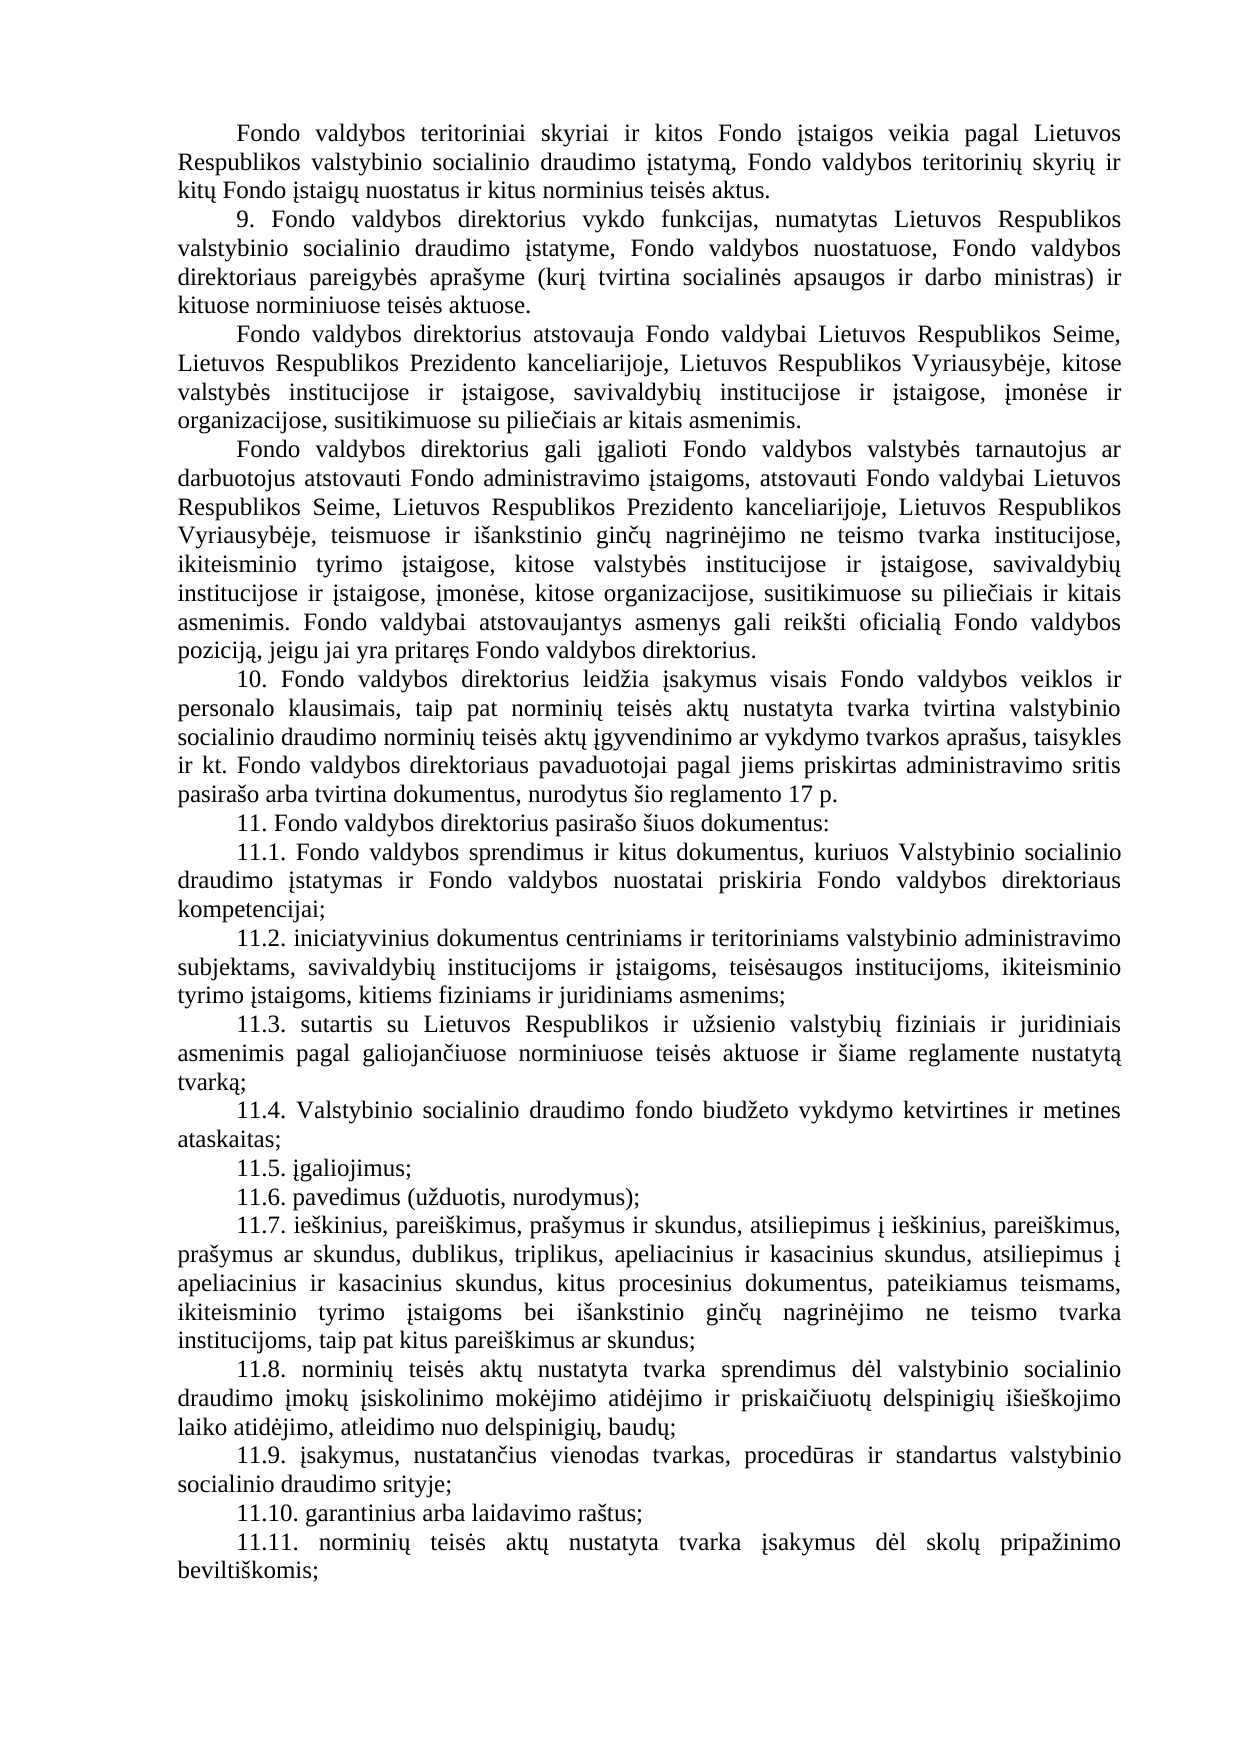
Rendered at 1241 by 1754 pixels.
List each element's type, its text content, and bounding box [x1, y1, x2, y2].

text 11.8. norminių teisės aktų nustatyta tvarka sprendimus dėl valstybinio socialinio draudimo įmokų įsiskolinimo mokėjimo atidėjimo ir priskaičiuotų delspinigių išieškojimo laiko atidėjimo, atleidimo nuo delspinigių, baudų; [177, 1354, 1122, 1441]
text 11.3. sutartis su Lietuvos Respublikos ir užsienio valstybių fiziniais ir juridiniais asmenimis pagal galiojančiuose norminiuose teisės aktuose ir šiame reglamente nustatytą tvarką; [177, 1009, 1122, 1096]
text Fondo valdybos direktorius gali įgalioti Fondo valdybos valstybės tarnautojus ar darbuotojus atstovauti Fondo administravimo įstaigoms, atstovauti Fondo valdybai Lietuvos Respublikos Seime, Lietuvos Respublikos Prezidento kanceliarijoje, Lietuvos Respublikos Vyriausybėje, teismuose ir išankstinio ginčų nagrinėjimo ne teismo tvarka institucijose, ikiteisminio tyrimo įstaigose, kitose valstybės institucijose ir įstaigose, savivaldybių institucijose ir įstaigose, įmonėse, kitose organizacijose, susitikimuose su piliečiais ir kitais asmenimis. Fondo valdybai atstovaujantys asmenys gali reikšti oficialią Fondo valdybos poziciją, jeigu jai yra pritaręs Fondo valdybos direktorius. [177, 434, 1122, 664]
text 11.5. įgaliojimus; [177, 1153, 1122, 1182]
text 11. Fondo valdybos direktorius pasirašo šiuos dokumentus: [177, 808, 1122, 837]
text Fondo valdybos direktorius atstovauja Fondo valdybai Lietuvos Respublikos Seime, Lietuvos Respublikos Prezidento kanceliarijoje, Lietuvos Respublikos Vyriausybėje, kitose valstybės institucijose ir įstaigose, savivaldybių institucijose ir įstaigose, įmonėse ir organizacijose, susitikimuose su piliečiais ar kitais asmenimis. [177, 319, 1122, 434]
text 11.6. pavedimus (užduotis, nurodymus); [177, 1182, 1122, 1211]
text 9. Fondo valdybos direktorius vykdo funkcijas, numatytas Lietuvos Respublikos valstybinio socialinio draudimo įstatyme, Fondo valdybos nuostatuose, Fondo valdybos direktoriaus pareigybės aprašyme (kurį tvirtina socialinės apsaugos ir darbo ministras) ir kituose norminiuose teisės aktuose. [177, 204, 1122, 319]
text 11.7. ieškinius, pareiškimus, prašymus ir skundus, atsiliepimus į ieškinius, pareiškimus, prašymus ar skundus, dublikus, triplikus, apeliacinius ir kasacinius skundus, atsiliepimus į apeliacinius ir kasacinius skundus, kitus procesinius dokumentus, pateikiamus teismams, ikiteisminio tyrimo įstaigoms bei išankstinio ginčų nagrinėjimo ne teismo tvarka institucijoms, taip pat kitus pareiškimus ar skundus; [177, 1211, 1122, 1354]
text 10. Fondo valdybos direktorius leidžia įsakymus visais Fondo valdybos veiklos ir personalo klausimais, taip pat norminių teisės aktų nustatyta tvarka tvirtina valstybinio socialinio draudimo norminių teisės aktų įgyvendinimo ar vykdymo tvarkos aprašus, taisykles ir kt. Fondo valdybos direktoriaus pavaduotojai pagal jiems priskirtas administravimo sritis pasirašo arba tvirtina dokumentus, nurodytus šio reglamento 17 p. [177, 664, 1122, 808]
text 11.1. Fondo valdybos sprendimus ir kitus dokumentus, kuriuos Valstybinio socialinio draudimo įstatymas ir Fondo valdybos nuostatai priskiria Fondo valdybos direktoriaus kompetencijai; [177, 837, 1122, 923]
text 11.11. norminių teisės aktų nustatyta tvarka įsakymus dėl skolų pripažinimo beviltiškomis; [177, 1527, 1122, 1584]
text 11.2. iniciatyvinius dokumentus centriniams ir teritoriniams valstybinio administravimo subjektams, savivaldybių institucijoms ir įstaigoms, teisėsaugos institucijoms, ikiteisminio tyrimo įstaigoms, kitiems fiziniams ir juridiniams asmenims; [177, 923, 1122, 1009]
text 11.10. garantinius arba laidavimo raštus; [177, 1498, 1122, 1527]
text 11.9. įsakymus, nustatančius vienodas tvarkas, procedūras ir standartus valstybinio socialinio draudimo srityje; [177, 1441, 1122, 1498]
text 11.4. Valstybinio socialinio draudimo fondo biudžeto vykdymo ketvirtines ir metines ataskaitas; [177, 1096, 1122, 1153]
text Fondo valdybos teritoriniai skyriai ir kitos Fondo įstaigos veikia pagal Lietuvos Respublikos valstybinio socialinio draudimo įstatymą, Fondo valdybos teritorinių skyrių ir kitų Fondo įstaigų nuostatus ir kitus norminius teisės aktus. [177, 118, 1122, 204]
